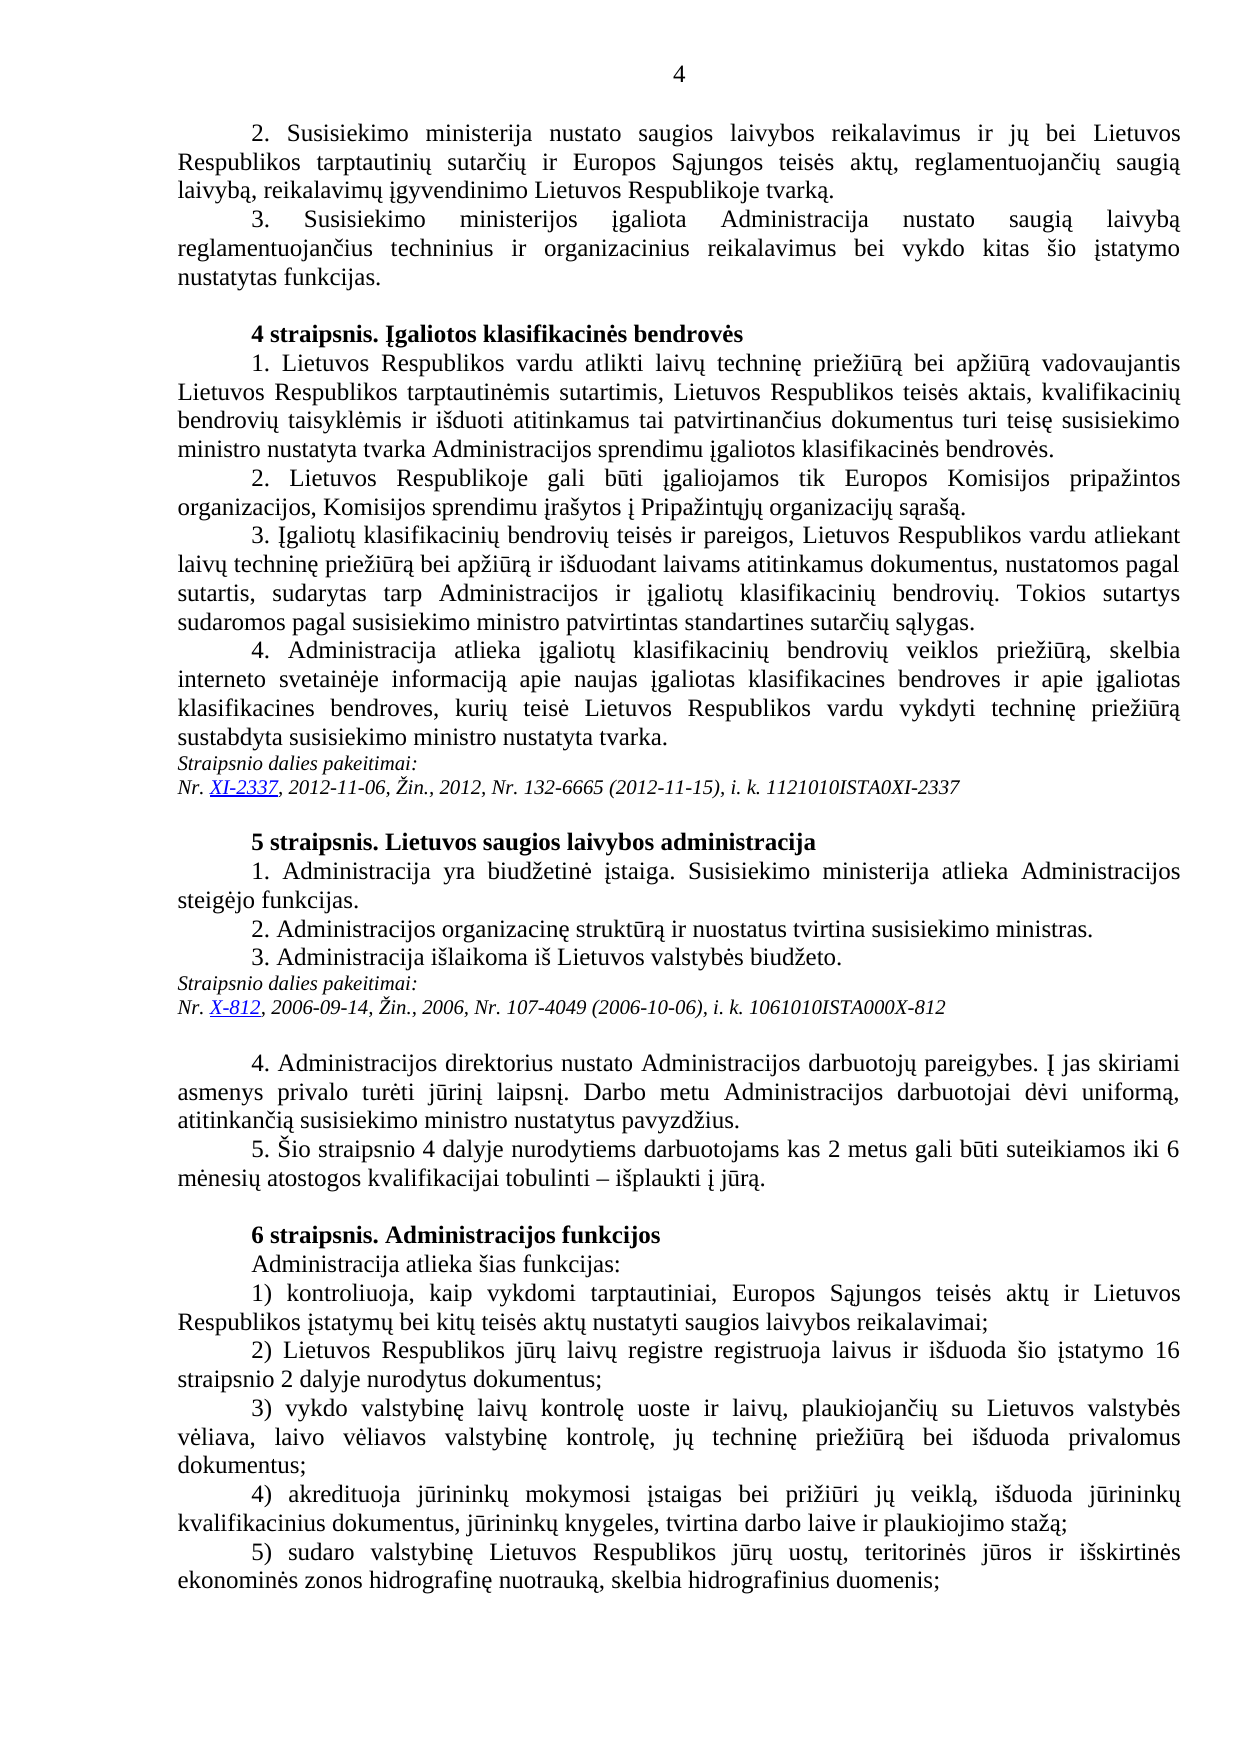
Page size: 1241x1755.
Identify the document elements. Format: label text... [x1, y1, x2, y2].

text 4. Administracija atlieka įgaliotų klasifikacinių bendrovių veiklos priežiūrą, skelbia interneto svetainėje informaciją apie naujas įgaliotas klasifikacines bendroves ir apie įgaliotas klasifikacines bendroves, kurių teisė Lietuvos Respublikos vardu vykdyti techninę priežiūrą sustabdyta susisiekimo ministro nustatyta tvarka. [177, 636, 1181, 751]
text 2) Lietuvos Respublikos jūrų laivų registre registruoja laivus ir išduoda šio įstatymo 16 straipsnio 2 dalyje nurodytus dokumentus; [177, 1336, 1181, 1393]
text Administracija atlieka šias funkcijas: [177, 1249, 1181, 1278]
text 5) sudaro valstybinę Lietuvos Respublikos jūrų uostų, teritorinės jūros ir išskirtinės ekonominės zonos hidrografinę nuotrauką, skelbia hidrografinius duomenis; [177, 1537, 1181, 1594]
text 4 straipsnis. Įgaliotos klasifikacinės bendrovės [177, 319, 1181, 348]
text 2. Susisiekimo ministerija nustato saugios laivybos reikalavimus ir jų bei Lietuvos Respublikos tarptautinių sutarčių ir Europos Sąjungos teisės aktų, reglamentuojančių saugią laivybą, reikalavimų įgyvendinimo Lietuvos Respublikoje tvarką. [177, 118, 1181, 204]
text 1. Lietuvos Respublikos vardu atlikti laivų techninę priežiūrą bei apžiūrą vadovaujantis Lietuvos Respublikos tarptautinėmis sutartimis, Lietuvos Respublikos teisės aktais, kvalifikacinių bendrovių taisyklėmis ir išduoti atitinkamus tai patvirtinančius dokumentus turi teisę susisiekimo ministro nustatyta tvarka Administracijos sprendimu įgaliotos klasifikacinės bendrovės. [177, 348, 1181, 463]
text 2. Administracijos organizacinę struktūrą ir nuostatus tvirtina susisiekimo ministras. [177, 914, 1181, 942]
text 1) kontroliuoja, kaip vykdomi tarptautiniai, Europos Sąjungos teisės aktų ir Lietuvos Respublikos įstatymų bei kitų teisės aktų nustatyti saugios laivybos reikalavimai; [177, 1278, 1181, 1336]
text Nr. X-812, 2006-09-14, Žin., 2006, Nr. 107-4049 (2006-10-06), i. k. 1061010ISTA000X-812 [177, 995, 1181, 1019]
text 6 straipsnis. Administracijos funkcijos [177, 1221, 1181, 1249]
text Straipsnio dalies pakeitimai: [177, 971, 1181, 995]
text 3. Administracija išlaikoma iš Lietuvos valstybės biudžeto. [177, 942, 1181, 971]
text 4) akredituoja jūrininkų mokymosi įstaigas bei prižiūri jų veiklą, išduoda jūrininkų kvalifikacinius dokumentus, jūrininkų knygeles, tvirtina darbo laive ir plaukiojimo stažą; [177, 1479, 1181, 1537]
text 1. Administracija yra biudžetinė įstaiga. Susisiekimo ministerija atlieka Administracijos steigėjo funkcijas. [177, 856, 1181, 914]
text Straipsnio dalies pakeitimai: [177, 751, 1181, 775]
text Nr. XI-2337, 2012-11-06, Žin., 2012, Nr. 132-6665 (2012-11-15), i. k. 1121010ISTA0XI-2337 [177, 775, 1181, 799]
text 3) vykdo valstybinę laivų kontrolę uoste ir laivų, plaukiojančių su Lietuvos valstybės vėliava, laivo vėliavos valstybinę kontrolę, jų techninę priežiūrą bei išduoda privalomus dokumentus; [177, 1393, 1181, 1479]
text 5. Šio straipsnio 4 dalyje nurodytiems darbuotojams kas 2 metus gali būti suteikiamos iki 6 mėnesių atostogos kvalifikacijai tobulinti – išplaukti į jūrą. [177, 1134, 1181, 1192]
text 2. Lietuvos Respublikoje gali būti įgaliojamos tik Europos Komisijos pripažintos organizacijos, Komisijos sprendimu įrašytos į Pripažintųjų organizacijų sąrašą. [177, 463, 1181, 521]
text 3. Susisiekimo ministerijos įgaliota Administracija nustato saugią laivybą reglamentuojančius techninius ir organizacinius reikalavimus bei vykdo kitas šio įstatymo nustatytas funkcijas. [177, 204, 1181, 291]
text 5 straipsnis. Lietuvos saugios laivybos administracija [177, 827, 1181, 856]
text 3. Įgaliotų klasifikacinių bendrovių teisės ir pareigos, Lietuvos Respublikos vardu atliekant laivų techninę priežiūrą bei apžiūrą ir išduodant laivams atitinkamus dokumentus, nustatomos pagal sutartis, sudarytas tarp Administracijos ir įgaliotų klasifikacinių bendrovių. Tokios sutartys sudaromos pagal susisiekimo ministro patvirtintas standartines sutarčių sąlygas. [177, 521, 1181, 636]
text 4. Administracijos direktorius nustato Administracijos darbuotojų pareigybes. Į jas skiriami asmenys privalo turėti jūrinį laipsnį. Darbo metu Administracijos darbuotojai dėvi uniformą, atitinkančią susisiekimo ministro nustatytus pavyzdžius. [177, 1048, 1181, 1134]
